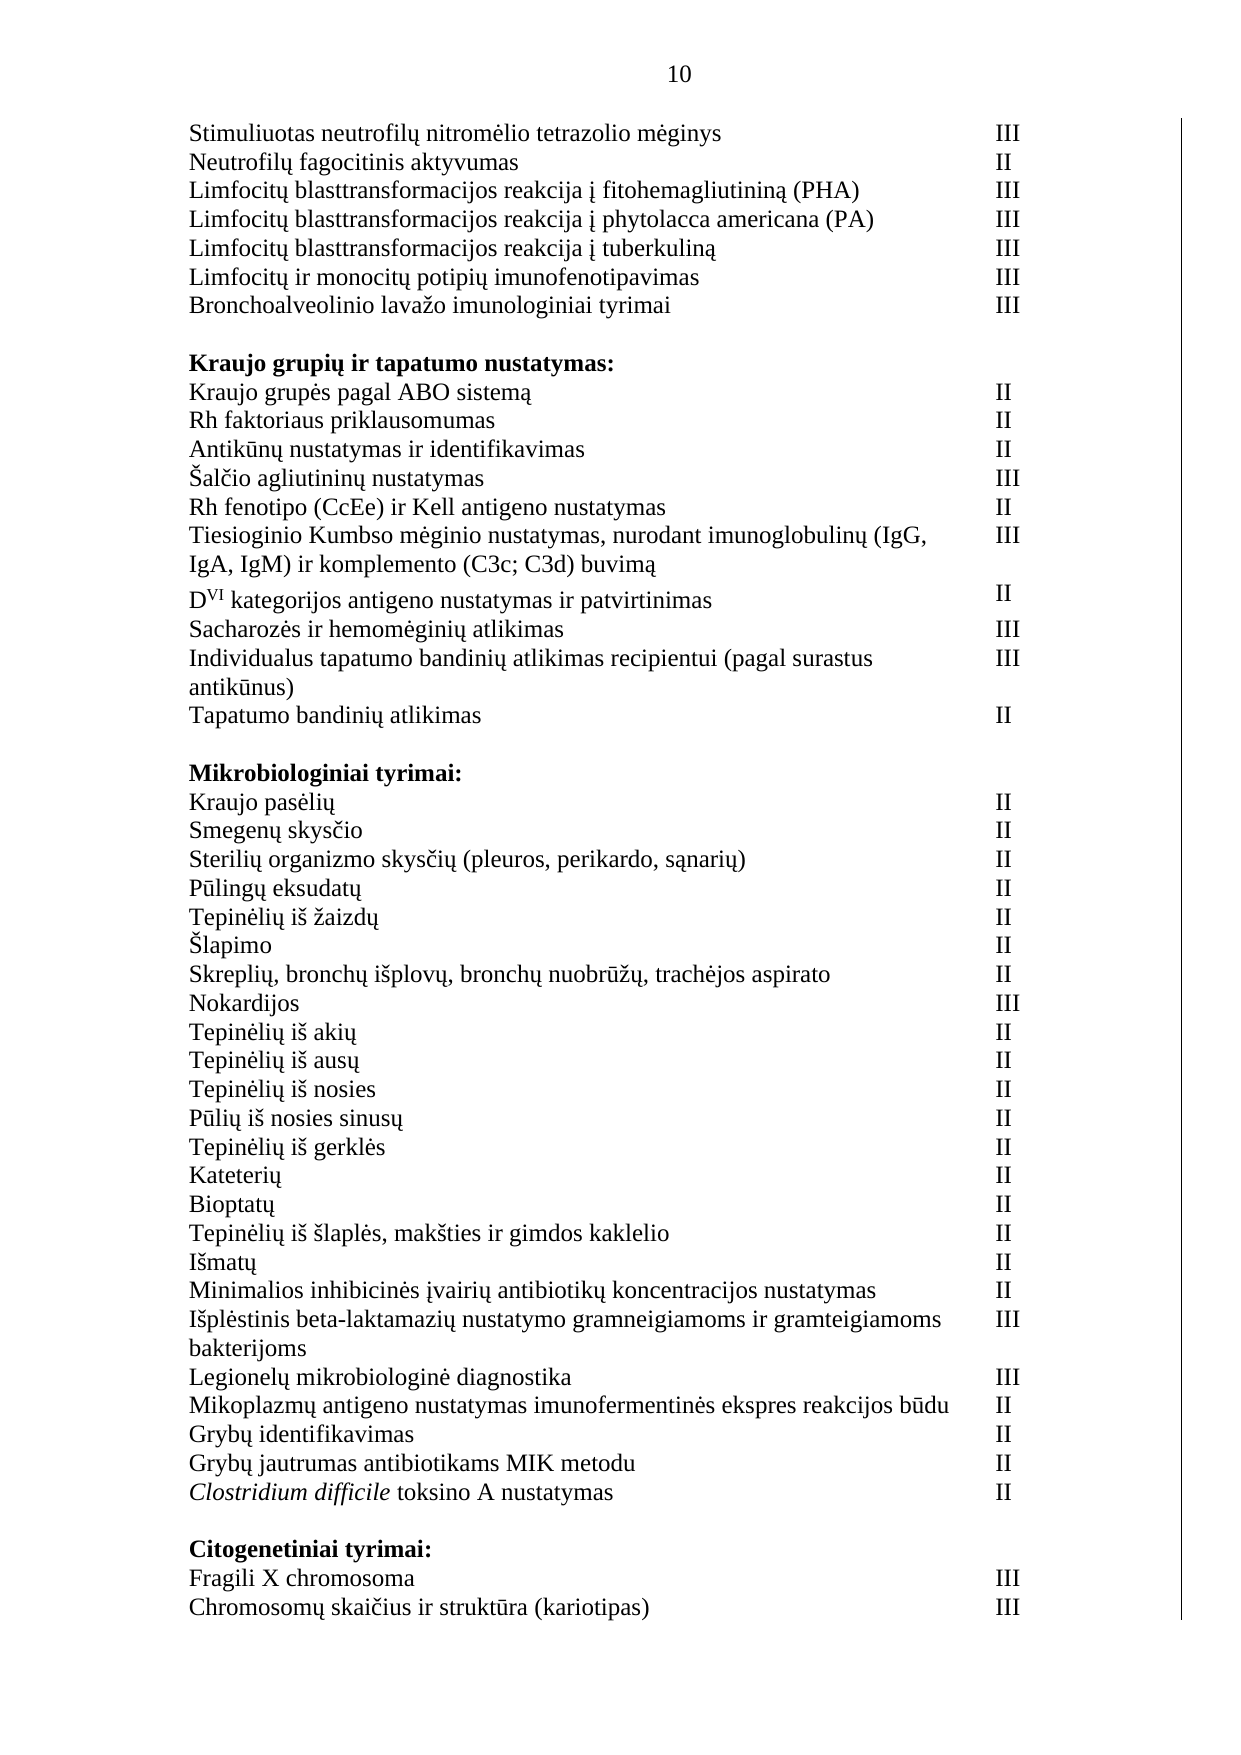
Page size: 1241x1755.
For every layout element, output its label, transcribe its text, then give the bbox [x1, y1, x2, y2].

table_cell II [984, 815, 1181, 844]
table_cell Mikoplazmų antigeno nustatymas imunofermentinės ekspres reakcijos būdu [177, 1390, 984, 1419]
table_cell II [984, 1103, 1181, 1132]
table_cell II [984, 1045, 1181, 1074]
table_cell Išmatų [177, 1247, 984, 1275]
table_cell Kraujo pasėlių [177, 787, 984, 815]
table_cell Grybų identifikavimas [177, 1419, 984, 1448]
table_cell Bioptatų [177, 1189, 984, 1218]
table_cell Sacharozės ir hemomėginių atlikimas [177, 614, 984, 643]
table_cell Šalčio agliutininų nustatymas [177, 463, 984, 492]
table_cell III [984, 262, 1181, 291]
table_cell III [984, 1304, 1181, 1362]
table_cell II [984, 930, 1181, 959]
table_cell II [984, 1419, 1181, 1448]
table_cell Kraujo grupių ir tapatumo nustatymas: [177, 319, 984, 377]
table_cell III [984, 176, 1181, 204]
table_cell Pūlingų eksudatų [177, 873, 984, 902]
table_cell Mikrobiologiniai tyrimai: [177, 729, 984, 787]
table_cell Antikūnų nustatymas ir identifikavimas [177, 434, 984, 463]
table_cell II [984, 147, 1181, 176]
table_cell Kateterių [177, 1160, 984, 1189]
table_cell Išplėstinis beta-laktamazių nustatymo gramneigiamoms ir gramteigiamoms bakterijoms [177, 1304, 984, 1362]
table_cell II [984, 1218, 1181, 1247]
table_cell III [984, 614, 1181, 643]
table_cell III [984, 1362, 1181, 1390]
table_cell Tiesioginio Kumbso mėginio nustatymas, nurodant imunoglobulinų (IgG, IgA, IgM) ir komplemento (C3c; C3d) buvimą [177, 521, 984, 578]
table_cell Tepinėlių iš nosies [177, 1074, 984, 1103]
table_cell DVI kategorijos antigeno nustatymas ir patvirtinimas [177, 578, 984, 614]
table_cell Citogenetiniai tyrimai: [177, 1505, 984, 1563]
table_cell II [984, 1247, 1181, 1275]
table_cell III [984, 1563, 1181, 1592]
table_cell Tepinėlių iš ausų [177, 1045, 984, 1074]
table_cell [984, 319, 1181, 377]
table_cell II [984, 377, 1181, 406]
table_cell Individualus tapatumo bandinių atlikimas recipientui (pagal surastus antikūnus) [177, 643, 984, 700]
table_cell II [984, 1017, 1181, 1045]
table_cell Chromosomų skaičius ir struktūra (kariotipas) [177, 1592, 984, 1620]
table_cell III [984, 463, 1181, 492]
table_cell [984, 1505, 1181, 1563]
table_cell II [984, 1189, 1181, 1218]
table_cell II [984, 700, 1181, 729]
table_cell II [984, 434, 1181, 463]
table_cell Grybų jautrumas antibiotikams MIK metodu [177, 1448, 984, 1477]
table_cell Kraujo grupės pagal ABO sistemą [177, 377, 984, 406]
table_cell Rh faktoriaus priklausomumas [177, 406, 984, 434]
table_cell Tepinėlių iš gerklės [177, 1132, 984, 1160]
table_cell Tepinėlių iš šlaplės, makšties ir gimdos kaklelio [177, 1218, 984, 1247]
table_cell Legionelų mikrobiologinė diagnostika [177, 1362, 984, 1390]
table_cell III [984, 1592, 1181, 1620]
table_cell II [984, 1477, 1181, 1505]
table_cell II [984, 406, 1181, 434]
table_cell II [984, 1448, 1181, 1477]
table_cell Nokardijos [177, 988, 984, 1017]
table_cell II [984, 959, 1181, 988]
table_cell Smegenų skysčio [177, 815, 984, 844]
table_cell II [984, 844, 1181, 873]
table_cell Limfocitų blasttransformacijos reakcija į fitohemagliutininą (PHA) [177, 176, 984, 204]
table_cell Bronchoalveolinio lavažo imunologiniai tyrimai [177, 291, 984, 319]
table_cell [984, 729, 1181, 787]
table_cell Tepinėlių iš akių [177, 1017, 984, 1045]
table_cell Skreplių, bronchų išplovų, bronchų nuobrūžų, trachėjos aspirato [177, 959, 984, 988]
table_cell Pūlių iš nosies sinusų [177, 1103, 984, 1132]
table_cell II [984, 492, 1181, 521]
table_cell Tapatumo bandinių atlikimas [177, 700, 984, 729]
table_cell Stimuliuotas neutrofilų nitromėlio tetrazolio mėginys [177, 118, 984, 147]
table_cell III [984, 204, 1181, 233]
table_cell II [984, 1132, 1181, 1160]
table_cell III [984, 521, 1181, 578]
table_cell Limfocitų ir monocitų potipių imunofenotipavimas [177, 262, 984, 291]
table_cell II [984, 873, 1181, 902]
table_cell III [984, 291, 1181, 319]
table_cell III [984, 988, 1181, 1017]
table_cell Limfocitų blasttransformacijos reakcija į phytolacca americana (PA) [177, 204, 984, 233]
table_cell II [984, 902, 1181, 930]
table_cell III [984, 233, 1181, 262]
table_cell II [984, 1275, 1181, 1304]
table_cell Neutrofilų fagocitinis aktyvumas [177, 147, 984, 176]
table_cell II [984, 787, 1181, 815]
table_cell II [984, 1074, 1181, 1103]
table_cell Sterilių organizmo skysčių (pleuros, perikardo, sąnarių) [177, 844, 984, 873]
table_cell II [984, 578, 1181, 614]
table_cell II [984, 1390, 1181, 1419]
table_cell III [984, 118, 1181, 147]
table_cell Minimalios inhibicinės įvairių antibiotikų koncentracijos nustatymas [177, 1275, 984, 1304]
table_cell Limfocitų blasttransformacijos reakcija į tuberkuliną [177, 233, 984, 262]
table_cell Rh fenotipo (CcEe) ir Kell antigeno nustatymas [177, 492, 984, 521]
table_cell Fragili X chromosoma [177, 1563, 984, 1592]
table_cell II [984, 1160, 1181, 1189]
table_cell Tepinėlių iš žaizdų [177, 902, 984, 930]
table_cell III [984, 643, 1181, 700]
table_cell Šlapimo [177, 930, 984, 959]
table_cell Clostridium difficile toksino A nustatymas [177, 1477, 984, 1505]
